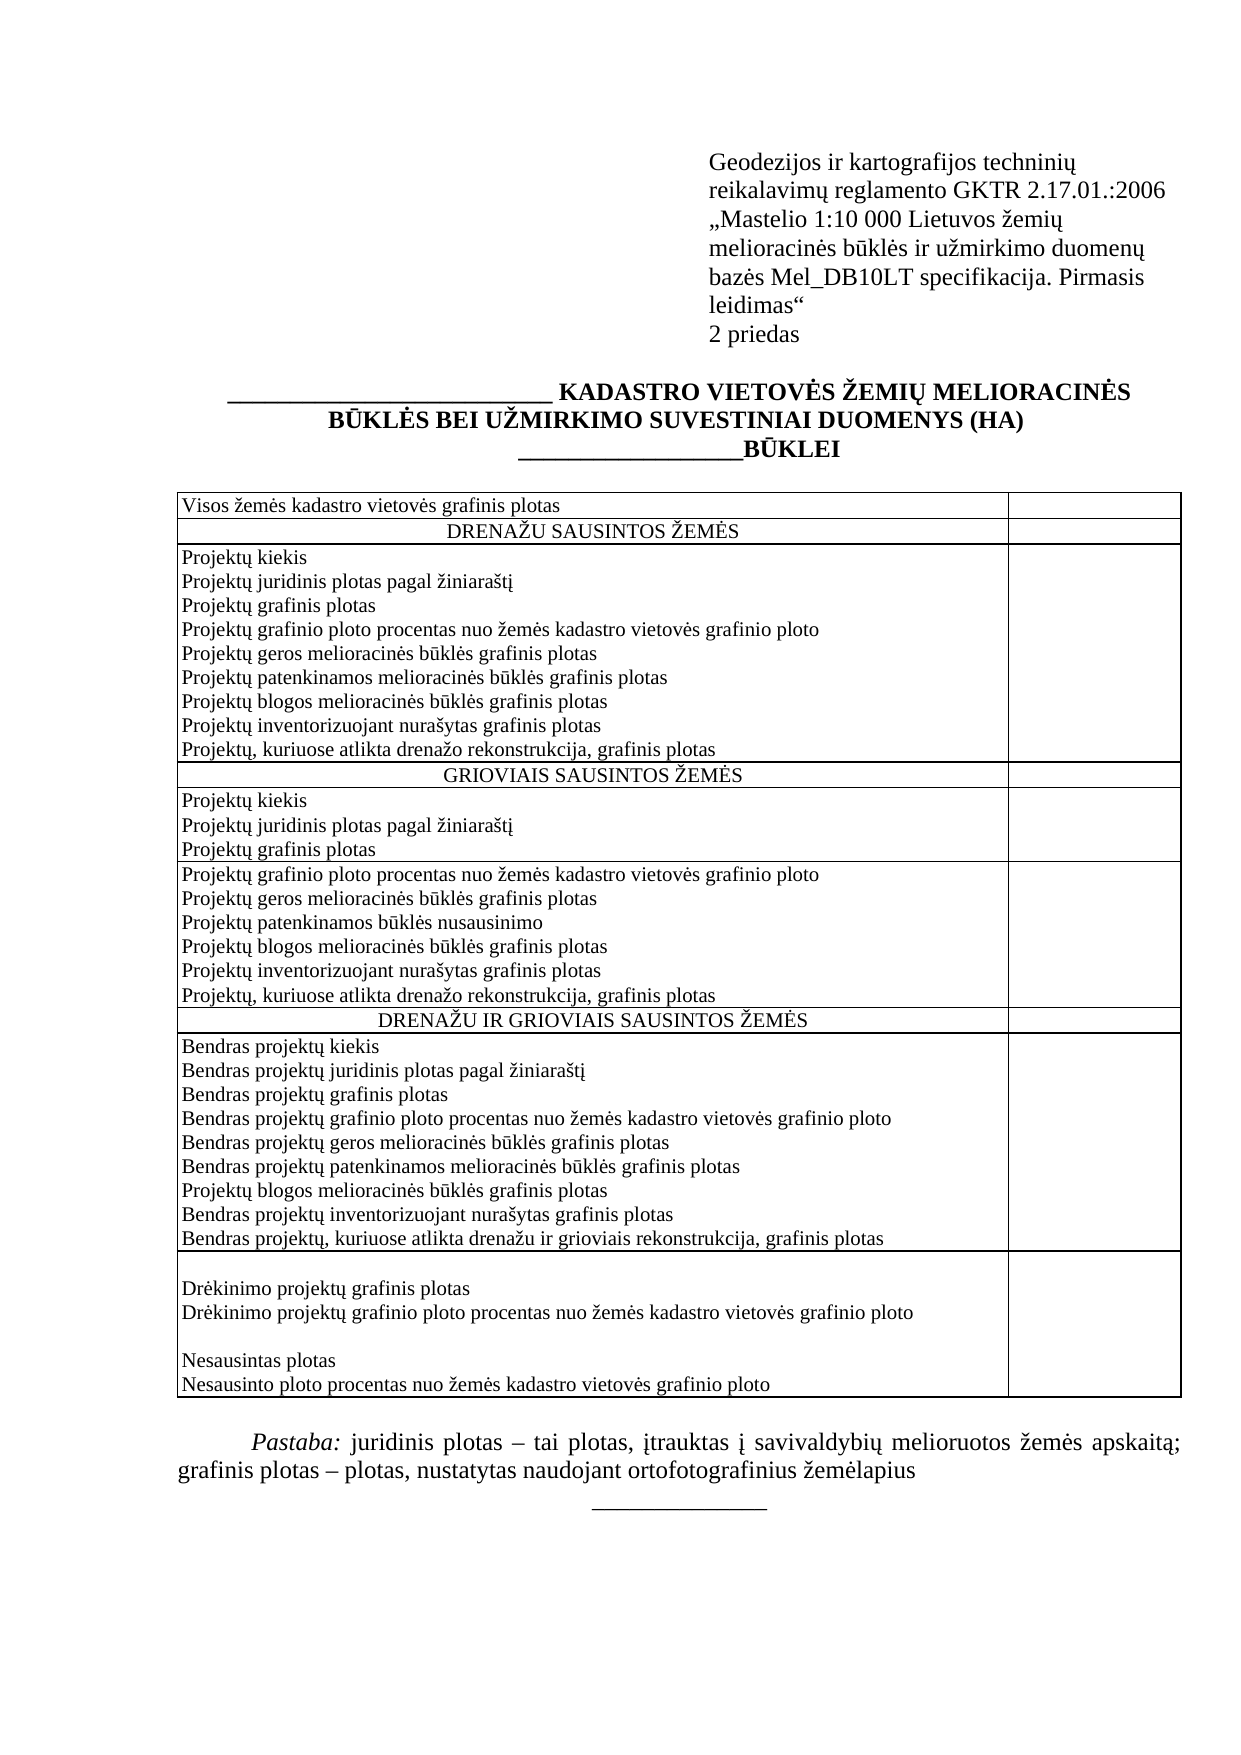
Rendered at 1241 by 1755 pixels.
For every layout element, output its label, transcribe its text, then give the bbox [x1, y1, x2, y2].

table_cell [1009, 1300, 1013, 1324]
table_cell [1009, 1106, 1013, 1130]
text bazės Mel_DB10LT specifikacija. Pirmasis [177, 262, 1181, 291]
table_cell [1009, 959, 1013, 982]
table_cell [1009, 617, 1013, 641]
table_cell [1009, 545, 1013, 569]
table_cell [1009, 569, 1013, 593]
table_cell [1009, 737, 1013, 761]
table_cell [1009, 1324, 1180, 1372]
table_cell [1009, 837, 1013, 861]
table_cell [1009, 934, 1013, 958]
table_cell [1009, 1058, 1013, 1082]
table_header [1009, 493, 1013, 517]
table_cell [1009, 713, 1013, 737]
text __________________BŪKLEI [177, 434, 1181, 463]
table_cell [1009, 1178, 1013, 1202]
table_cell [1009, 1034, 1013, 1058]
table_cell [1009, 813, 1013, 837]
table_cell [1009, 1372, 1013, 1396]
table_cell [1009, 1154, 1013, 1178]
text melioracinės būklės ir užmirkimo duomenų [177, 233, 1181, 262]
table_cell [1009, 689, 1013, 713]
table_cell [1009, 886, 1013, 910]
table_cell [1009, 1130, 1013, 1154]
table_cell [1009, 910, 1013, 934]
table_cell [1009, 665, 1013, 689]
text __________________________ KADASTRO VIETOVĖS ŽEMIŲ MELIORACINĖS BŪKLĖS BEI UŽMIRKIMO SUVESTINIAI DUOMENYS (HA) [177, 377, 1181, 434]
text 2 priedas [177, 319, 1181, 348]
text „Mastelio 1:10 000 Lietuvos žemių [177, 204, 1181, 233]
text ______________ [177, 1484, 1181, 1513]
table_cell [1009, 1202, 1013, 1226]
table_cell [1009, 1252, 1180, 1300]
table_cell [1009, 519, 1013, 543]
text reikalavimų reglamento GKTR 2.17.01.:2006 [177, 176, 1181, 204]
table_cell [1009, 641, 1013, 665]
table_cell [1009, 1008, 1013, 1032]
table_cell [1009, 1082, 1013, 1106]
text leidimas“ [177, 291, 1181, 319]
text Pastaba: juridinis plotas – tai plotas, įtrauktas į savivaldybių melioruotos žemės apskaitą; grafinis plotas – plotas, nustatytas naudojant ortofotografinius žemėlapius [177, 1427, 1181, 1484]
table_cell [1009, 763, 1013, 787]
table_cell [1009, 788, 1013, 812]
table_cell [1009, 983, 1013, 1007]
table_cell [1009, 1226, 1013, 1250]
table_cell [1009, 862, 1013, 886]
text Geodezijos ir kartografijos techninių [177, 147, 1181, 176]
table_cell [1009, 593, 1013, 617]
